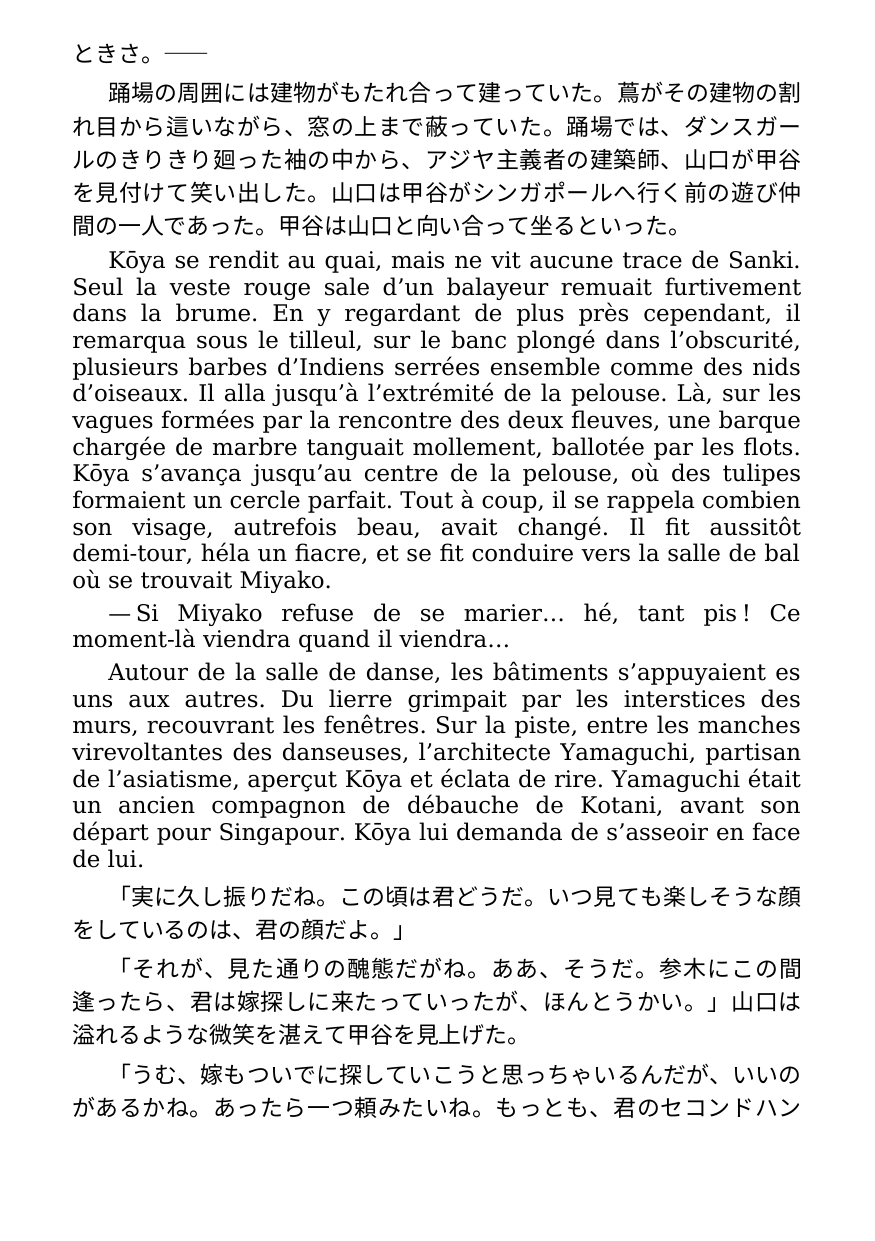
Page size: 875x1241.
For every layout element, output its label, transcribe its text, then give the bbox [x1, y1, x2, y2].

text 踊場の周囲には建物がもたれ合って建っていた。蔦がその建物の割れ目から這いながら、窓の上まで蔽っていた。踊場では、ダンスガールのきりきり廻った袖の中から、アジヤ主義者の建築師、山口が甲谷を見付けて笑い出した。山口は甲谷がシンガポールへ行く前の遊び仲間の一人であった。甲谷は山口と向い合って坐るといった。 [72, 75, 802, 241]
text — Si Miyako refuse de se marier… hé, tant pis ! Ce moment-là viendra quand il viendra… [72, 600, 802, 653]
text Autour de la salle de danse, les bâtiments s’appuyaient es uns aux autres. Du lierre grimpait par les interstices des murs, recouvrant les fenêtres. Sur la piste, entre les manches virevoltantes des danseuses, l’architecte Yamaguchi, partisan de l’asiatisme, aperçut Kōya et éclata de rire. Yamaguchi était un ancien compagnon de débauche de Kotani, avant son départ pour Singapour. Kōya lui demanda de s’asseoir en face de lui. [72, 659, 802, 872]
text 「それが、見た通りの醜態だがね。ああ、そうだ。参木にこの間逢ったら、君は嫁探しに来たっていったが、ほんとうかい。」山口は溢れるような微笑を湛えて甲谷を見上げた。 [72, 951, 802, 1051]
text ときさ。―― [72, 36, 802, 69]
text 「うむ、嫁もついでに探していこうと思っちゃいるんだが、いいのがあるかね。あったら一つ頼みたいね。もっとも、君のセコンドハン [72, 1056, 802, 1123]
text Kōya se rendit au quai, mais ne vit aucune trace de Sanki. Seul la veste rouge sale d’un balayeur remuait furtivement dans la brume. En y regardant de plus près cependant, il remarqua sous le tilleul, sur le banc plongé dans l’obscurité, plusieurs barbes d’Indiens serrées ensemble comme des nids d’oiseaux. Il alla jusqu’à l’extrémité de la pelouse. Là, sur les vagues formées par la rencontre des deux fleuves, une barque chargée de marbre tanguait mollement, ballotée par les flots. Kōya s’avança jusqu’au centre de la pelouse, où des tulipes formaient un cercle parfait. Tout à coup, il se rappela combien son visage, autrefois beau, avait changé. Il fit aussitôt demi‑tour, héla un fiacre, et se fit conduire vers la salle de bal où se trouvait Miyako. [72, 247, 802, 594]
text 「実に久し振りだね。この頃は君どうだ。いつ見ても楽しそうな顔をしているのは、君の顔だよ。」 [72, 878, 802, 945]
